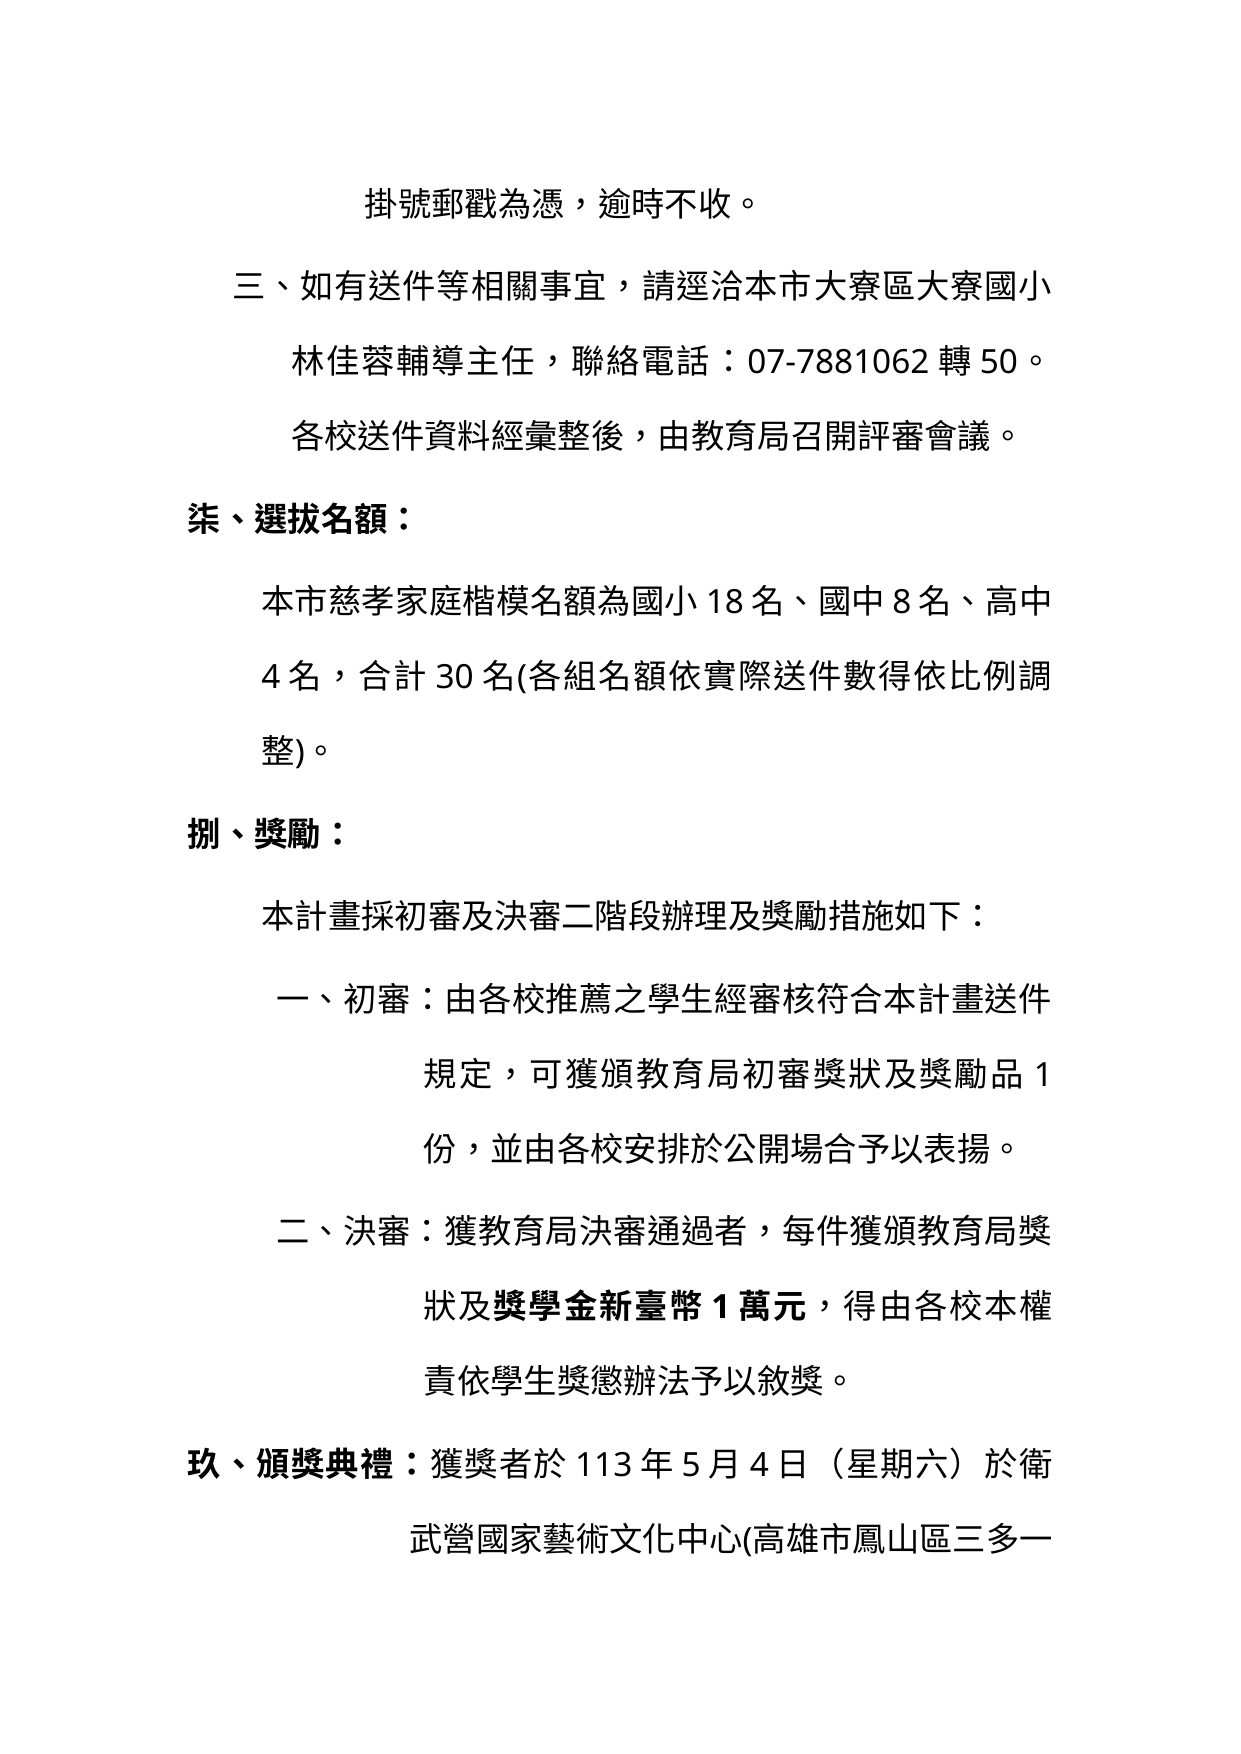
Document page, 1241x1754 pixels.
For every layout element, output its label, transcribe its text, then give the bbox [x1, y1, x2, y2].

text 捌、獎勵： [187, 794, 1053, 869]
text 二、決審：獲教育局決審通過者，每件獲頒教育局獎狀及獎學金新臺幣1萬元，得由各校本權責依學生獎懲辦法予以敘獎。 [276, 1192, 1053, 1417]
text 一、初審：由各校推薦之學生經審核符合本計畫送件規定，可獲頒教育局初審獎狀及獎勵品1份，並由各校安排於公開場合予以表揚。 [276, 959, 1053, 1184]
text 掛號郵戳為憑，逾時不收。 [335, 164, 1053, 239]
text 柒、選拔名額： [187, 479, 1053, 554]
text 本市慈孝家庭楷模名額為國小18名、國中8名、高中4名，合計30名(各組名額依實際送件數得依比例調整)。 [261, 562, 1053, 787]
text 本計畫採初審及決審二階段辦理及獎勵措施如下： [187, 877, 1053, 952]
text 玖、頒獎典禮：獲獎者於113年5月4日（星期六）於衛武營國家藝術文化中心(高雄市鳳山區三多一 [187, 1424, 1053, 1574]
text 三、如有送件等相關事宜，請逕洽本市大寮區大寮國小林佳蓉輔導主任，聯絡電話：07-7881062轉50。各校送件資料經彙整後，由教育局召開評審會議。 [232, 247, 1053, 472]
